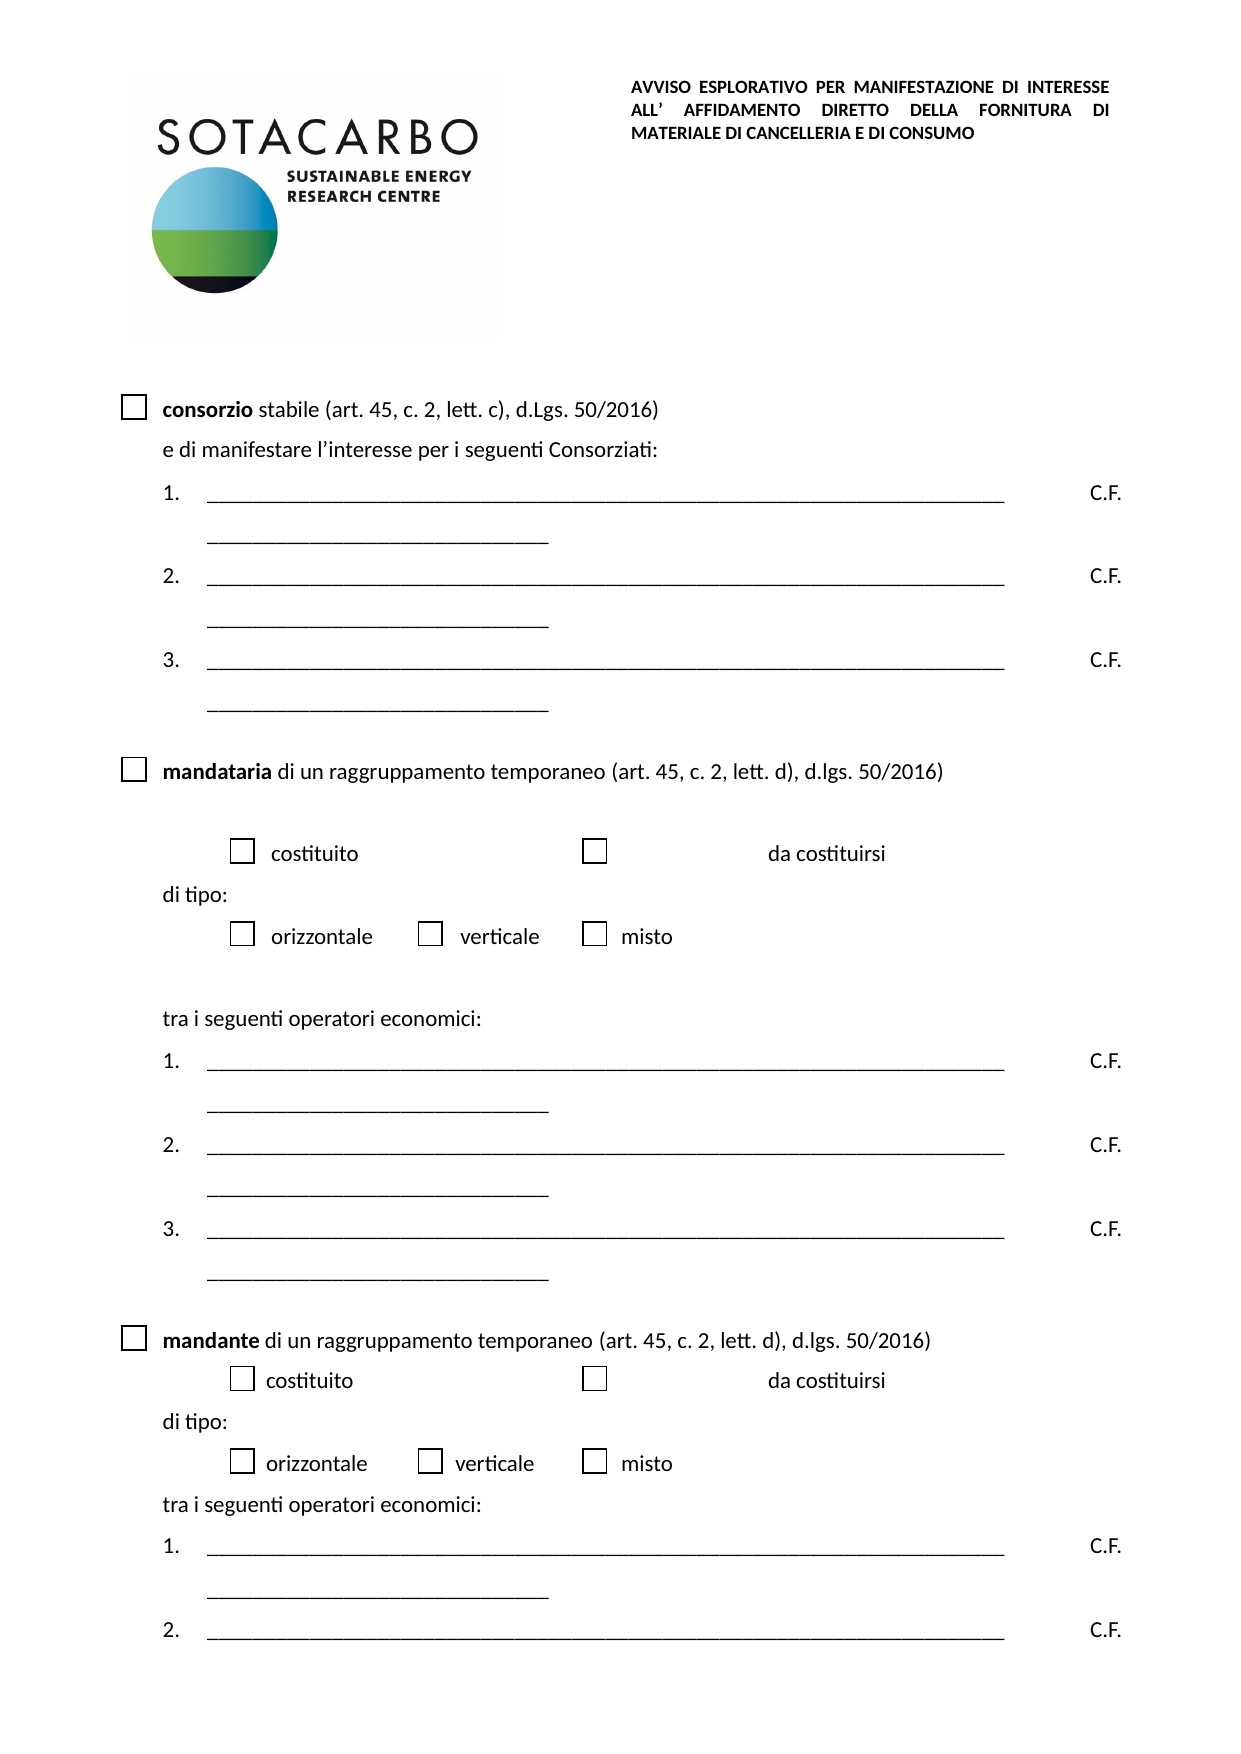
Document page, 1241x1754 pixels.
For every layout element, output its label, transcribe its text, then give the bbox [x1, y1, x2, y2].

text tra i seguenti operatori economici: [162, 1490, 1122, 1518]
text mandante di un raggruppamento temporaneo (art. 45, c. 2, lett. d), d.lgs. 50/2016) [118, 1326, 1122, 1354]
text 1. ______________________________________________________________________ C.F. ______________________________ [162, 1046, 1122, 1116]
text 2. ______________________________________________________________________ C.F. ______________________________ [162, 1130, 1122, 1200]
text 3. ______________________________________________________________________ C.F. ______________________________ [162, 646, 1122, 716]
text 2. ______________________________________________________________________ C.F. ______________________________ [162, 562, 1122, 632]
text orizzontale verticale misto [266, 922, 1122, 950]
text 1. ______________________________________________________________________ C.F. ______________________________ [162, 478, 1122, 548]
text di tipo: [162, 1407, 1122, 1435]
text 2. ______________________________________________________________________ C.F. [162, 1616, 1122, 1644]
text tra i seguenti operatori economici: [162, 1004, 1122, 1032]
text e di manifestare l’interesse per i seguenti Consorziati: [162, 436, 1122, 464]
text 3. ______________________________________________________________________ C.F. ______________________________ [162, 1214, 1122, 1284]
text consorzio stabile (art. 45, c. 2, lett. c), d.Lgs. 50/2016) [118, 395, 1122, 423]
text costituito da costituirsi [266, 839, 1122, 867]
text 1. ______________________________________________________________________ C.F. ______________________________ [162, 1532, 1122, 1602]
text costituito da costituirsi [266, 1367, 1122, 1395]
text mandataria di un raggruppamento temporaneo (art. 45, c. 2, lett. d), d.lgs. 50/2016) [118, 757, 1122, 786]
text di tipo: [162, 880, 1122, 908]
text orizzontale verticale misto [266, 1449, 1122, 1477]
